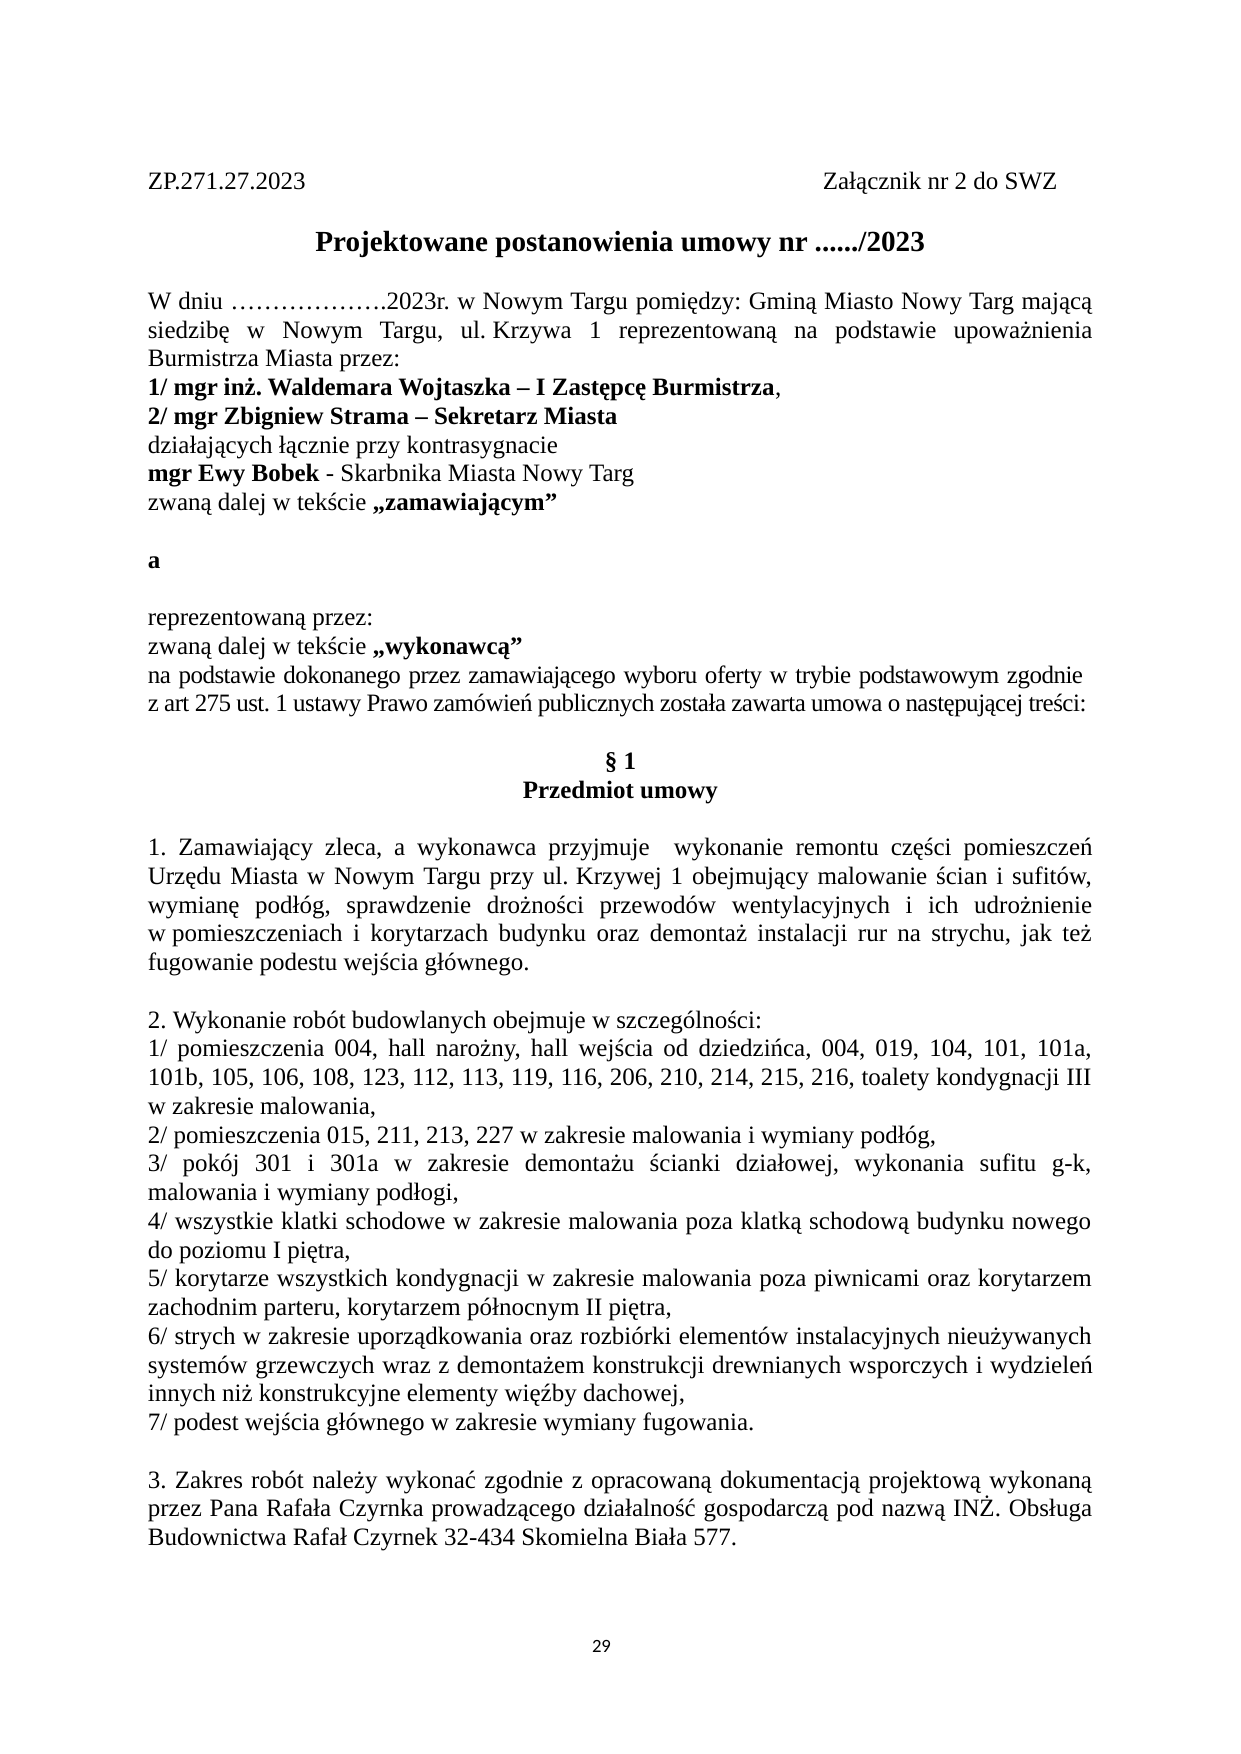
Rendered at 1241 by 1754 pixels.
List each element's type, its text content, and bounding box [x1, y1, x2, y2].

text na podstawie dokonanego przez zamawiającego wyboru oferty w trybie podstawowym zgodnie z art 275 ust. 1 ustawy Prawo zamówień publicznych została zawarta umowa o następującej treści: [148, 660, 1093, 717]
text 2. Wykonanie robót budowlanych obejmuje w szczególności: [148, 1005, 1093, 1033]
text zwaną dalej w tekście „zamawiającym” [148, 487, 1093, 516]
text a [148, 545, 1093, 573]
list 1/ pomieszczenia 004, hall narożny, hall wejścia od dziedzińca, 004, 019, 104, 101, 101a, 101b, 105, 106, 108, 123, 112, 113, 119, 116, 206, 210, 214, 215, 216, toalety kondygnacji III w zakresie malowania, [148, 1033, 1093, 1120]
list 7/ podest wejścia głównego w zakresie wymiany fugowania. [148, 1407, 1093, 1436]
text Przedmiot umowy [148, 775, 1093, 803]
text reprezentowaną przez: [148, 602, 1093, 631]
list 3/ pokój 301 i 301a w zakresie demontażu ścianki działowej, wykonania sufitu g-k, malowania i wymiany podłogi, [148, 1148, 1093, 1206]
text 1. Zamawiający zleca, a wykonawca przyjmuje wykonanie remontu części pomieszczeń Urzędu Miasta w Nowym Targu przy ul. Krzywej 1 obejmujący malowanie ścian i sufitów, wymianę podłóg, sprawdzenie drożności przewodów wentylacyjnych i ich udrożnienie w pomieszczeniach i korytarzach budynku oraz demontaż instalacji rur na strychu, jak też fugowanie podestu wejścia głównego. [148, 832, 1093, 976]
subtitle Projektowane postanowienia umowy nr ....../2023 [148, 224, 1093, 257]
list 2/ pomieszczenia 015, 211, 213, 227 w zakresie malowania i wymiany podłóg, [148, 1120, 1093, 1148]
text 2/ mgr Zbigniew Strama – Sekretarz Miasta [148, 401, 1093, 430]
text § 1 [148, 746, 1093, 775]
list 6/ strych w zakresie uporządkowania oraz rozbiórki elementów instalacyjnych nieużywanych systemów grzewczych wraz z demontażem konstrukcji drewnianych wsporczych i wydzieleń innych niż konstrukcyjne elementy więźby dachowej, [148, 1321, 1093, 1407]
list 5/ korytarze wszystkich kondygnacji w zakresie malowania poza piwnicami oraz korytarzem zachodnim parteru, korytarzem północnym II piętra, [148, 1263, 1093, 1321]
list 4/ wszystkie klatki schodowe w zakresie malowania poza klatką schodową budynku nowego do poziomu I piętra, [148, 1206, 1093, 1263]
text 3. Zakres robót należy wykonać zgodnie z opracowaną dokumentacją projektową wykonaną przez Pana Rafała Czyrnka prowadzącego działalność gospodarczą pod nazwą INŻ. Obsługa Budownictwa Rafał Czyrnek 32-434 Skomielna Biała 577. [148, 1465, 1093, 1551]
text zwaną dalej w tekście „wykonawcą” [148, 631, 1093, 660]
text W dniu ……………….2023r. w Nowym Targu pomiędzy: Gminą Miasto Nowy Targ mającą siedzibę w Nowym Targu, ul. Krzywa 1 reprezentowaną na podstawie upoważnienia Burmistrza Miasta przez: [148, 286, 1093, 372]
text ZP.271.27.2023 Załącznik nr 2 do SWZ [148, 166, 1093, 195]
text mgr Ewy Bobek - Skarbnika Miasta Nowy Targ [148, 458, 1093, 487]
text 1/ mgr inż. Waldemara Wojtaszka – I Zastępcę Burmistrza, [148, 372, 1093, 401]
text działających łącznie przy kontrasygnacie [148, 430, 1093, 458]
